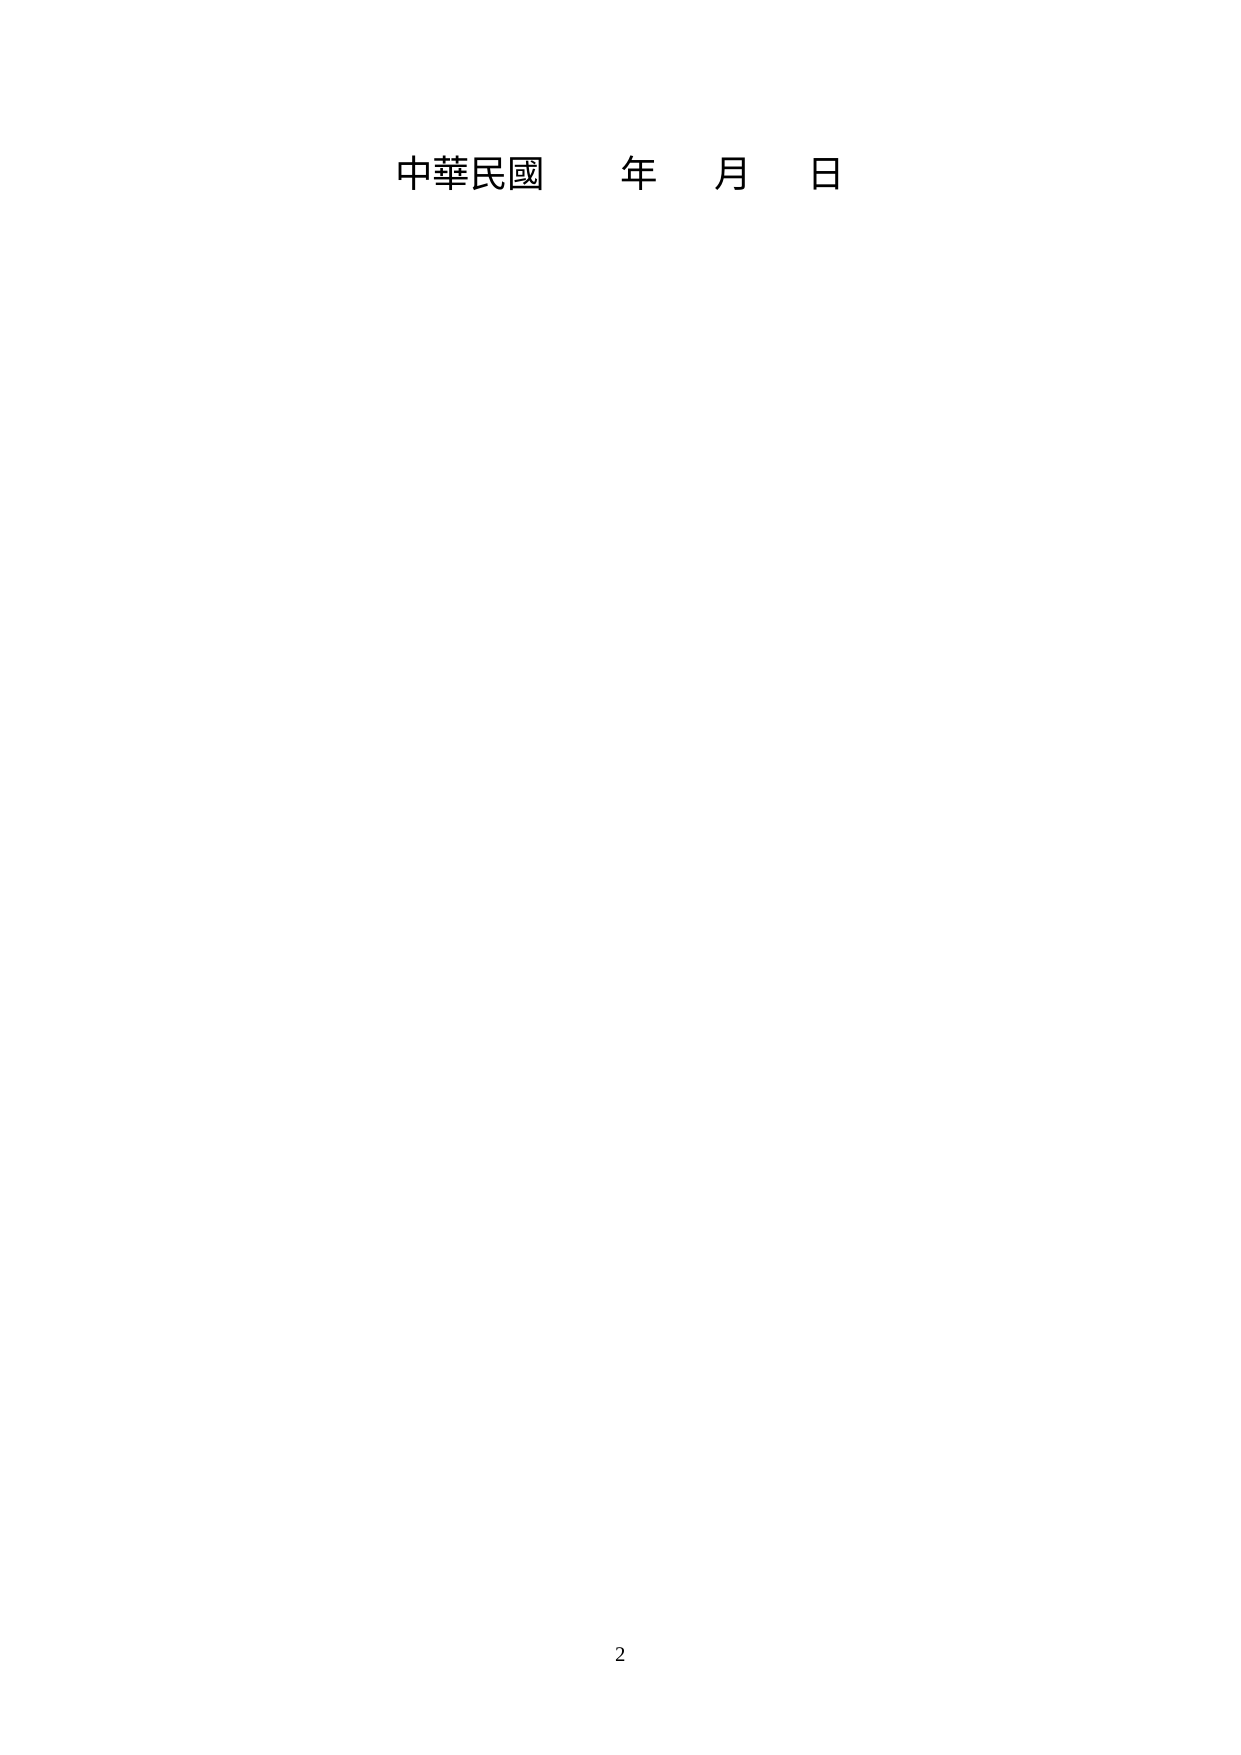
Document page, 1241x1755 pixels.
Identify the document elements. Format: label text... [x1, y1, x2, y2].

text 中華民國 年 月 日 [118, 129, 1122, 192]
